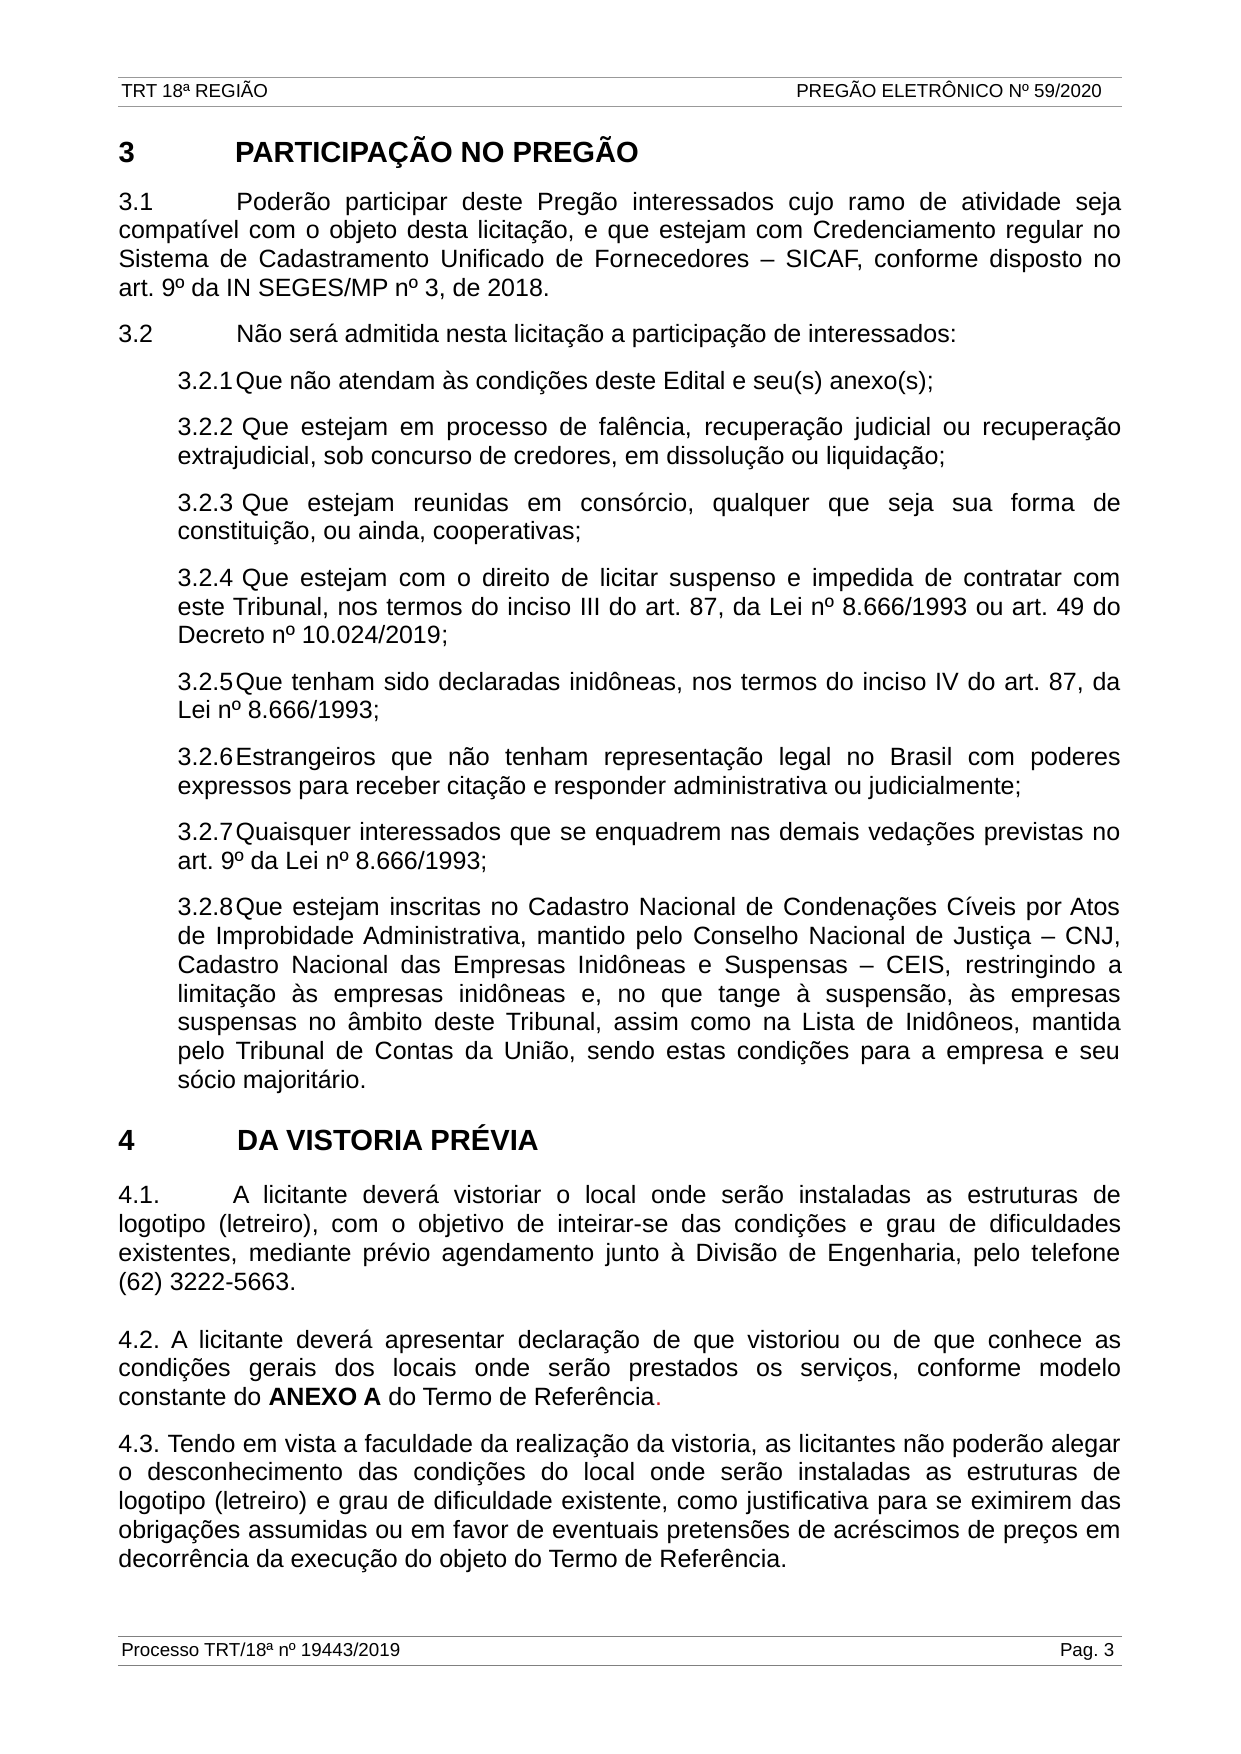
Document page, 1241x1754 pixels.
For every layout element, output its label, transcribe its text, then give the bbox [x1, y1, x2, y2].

text 3.2.4 Que estejam com o direito de licitar suspenso e impedida de contratar com este Tribunal, nos termos do inciso III do art. 87, da Lei nº 8.666/1993 ou art. 49 do Decreto nº 10.024/2019; [177, 563, 1122, 649]
text 3.2.6 Estrangeiros que não tenham representação legal no Brasil com poderes expressos para receber citação e responder administrativa ou judicialmente; [177, 742, 1122, 799]
text 3.2.7 Quaisquer interessados que se enquadrem nas demais vedações previstas no art. 9º da Lei nº 8.666/1993; [177, 817, 1122, 875]
text 3.2 Não será admitida nesta licitação a participação de interessados: [118, 319, 1122, 348]
text 3.2.2 Que estejam em processo de falência, recuperação judicial ou recuperação extrajudicial, sob concurso de credores, em dissolução ou liquidação; [177, 412, 1122, 470]
text 3.2.3 Que estejam reunidas em consórcio, qualquer que seja sua forma de constituição, ou ainda, cooperativas; [177, 488, 1122, 545]
text 4 DA VISTORIA PRÉVIA [118, 1123, 1122, 1157]
text 3.2.8 Que estejam inscritas no Cadastro Nacional de Condenações Cíveis por Atos de Improbidade Administrativa, mantido pelo Conselho Nacional de Justiça – CNJ, Cadastro Nacional das Empresas Inidôneas e Suspensas – CEIS, restringindo a limitação às empresas inidôneas e, no que tange à suspensão, às empresas suspensas no âmbito deste Tribunal, assim como na Lista de Inidôneos, mantida pelo Tribunal de Contas da União, sendo estas condições para a empresa e seu sócio majoritário. [177, 892, 1122, 1094]
text 3 PARTICIPAÇÃO NO PREGÃO [118, 136, 1122, 169]
text 3.2.5 Que tenham sido declaradas inidôneas, nos termos do inciso IV do art. 87, da Lei nº 8.666/1993; [177, 667, 1122, 724]
text 3.2.1 Que não atendam às condições deste Edital e seu(s) anexo(s); [177, 366, 1122, 395]
text 4.1. A licitante deverá vistoriar o local onde serão instaladas as estruturas de logotipo (letreiro), com o objetivo de inteirar-se das condições e grau de dificuldades existentes, mediante prévio agendamento junto à Divisão de Engenharia, pelo telefone (62) 3222-5663. [118, 1180, 1122, 1295]
text 4.2. A licitante deverá apresentar declaração de que vistoriou ou de que conhece as condições gerais dos locais onde serão prestados os serviços, conforme modelo constante do ANEXO A do Termo de Referência. [118, 1325, 1122, 1411]
text 4.3. Tendo em vista a faculdade da realização da vistoria, as licitantes não poderão alegar o desconhecimento das condições do local onde serão instaladas as estruturas de logotipo (letreiro) e grau de dificuldade existente, como justificativa para se eximirem das obrigações assumidas ou em favor de eventuais pretensões de acréscimos de preços em decorrência da execução do objeto do Termo de Referência. [118, 1429, 1122, 1572]
text 3.1 Poderão participar deste Pregão interessados cujo ramo de atividade seja compatível com o objeto desta licitação, e que estejam com Credenciamento regular no Sistema de Cadastramento Unificado de Fornecedores – SICAF, conforme disposto no art. 9º da IN SEGES/MP nº 3, de 2018. [118, 187, 1122, 302]
